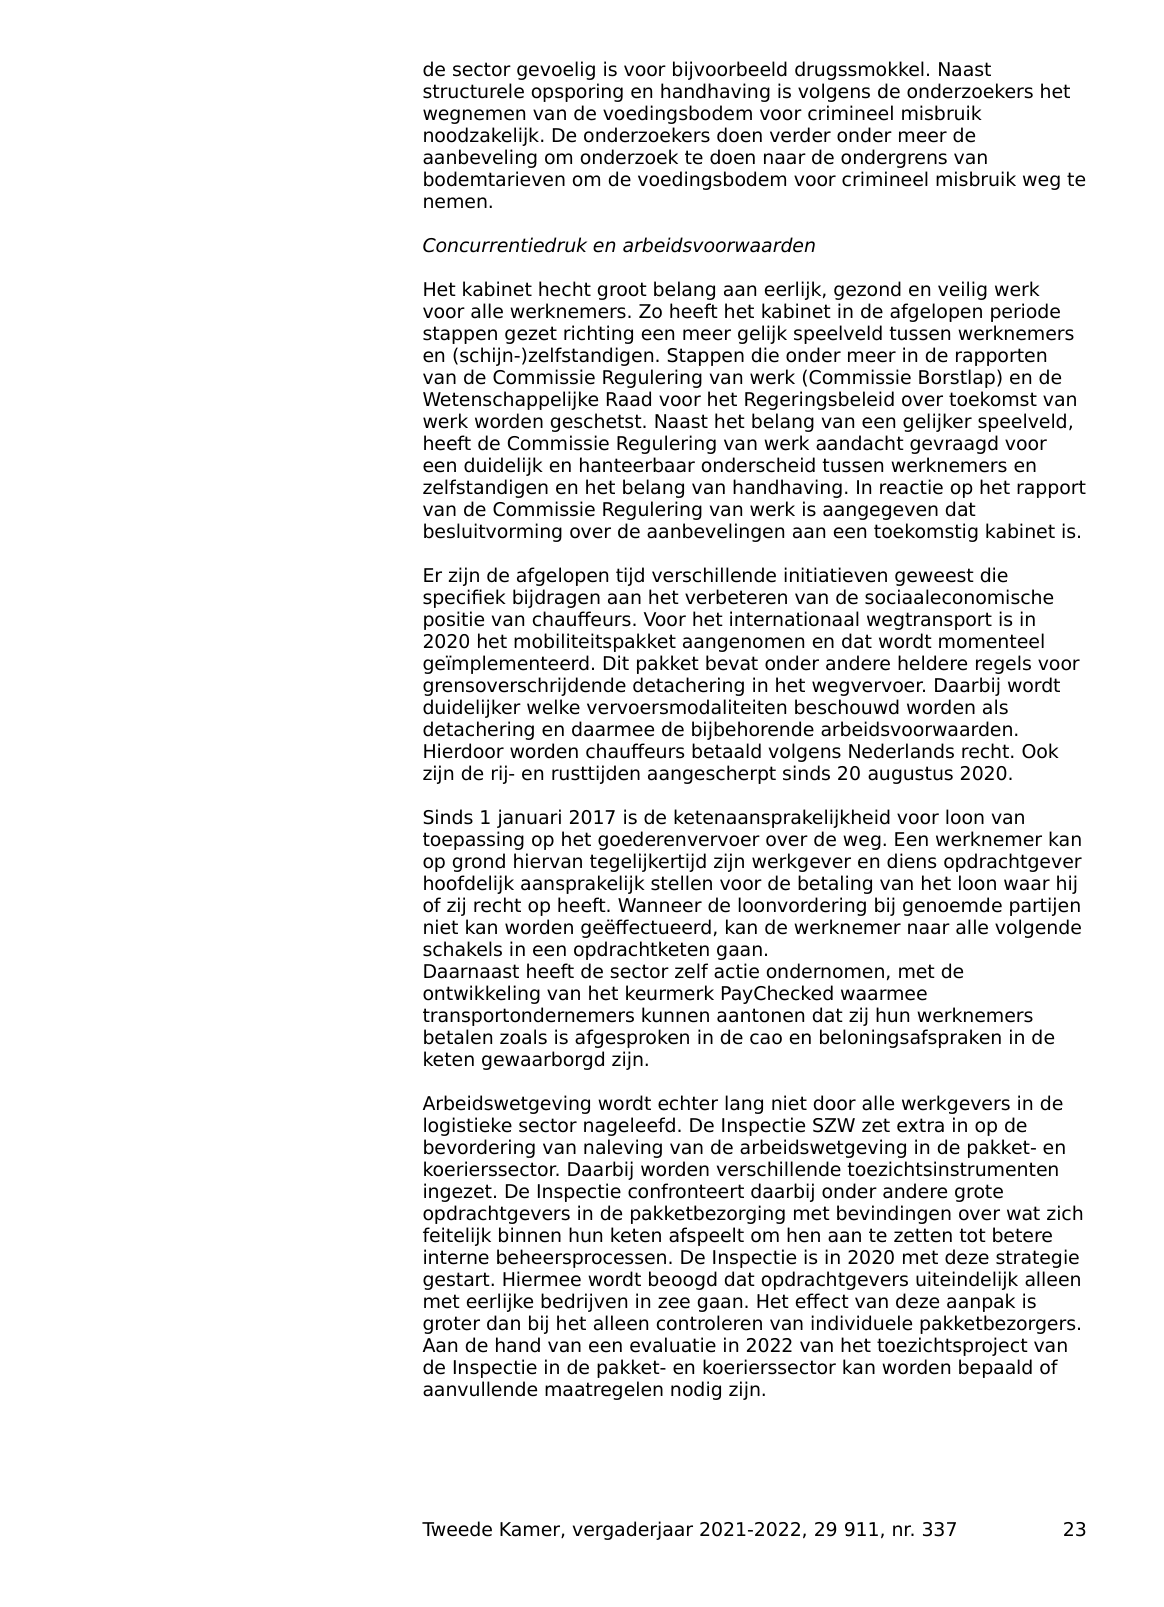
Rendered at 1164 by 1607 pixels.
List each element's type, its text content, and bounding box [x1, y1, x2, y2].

text Sinds 1 januari 2017 is de ketenaansprakelijkheid voor loon van toepassing op het goederenvervoer over de weg. Een werknemer kan op grond hiervan tegelijkertijd zijn werkgever en diens opdrachtgever hoofdelijk aansprakelijk stellen voor de betaling van het loon waar hij of zij recht op heeft. Wanneer de loonvordering bij genoemde partijen niet kan worden geëffectueerd, kan de werknemer naar alle volgende schakels in een opdrachtketen gaan. [422, 807, 1087, 961]
text Het kabinet hecht groot belang aan eerlijk, gezond en veilig werk voor alle werknemers. Zo heeft het kabinet in de afgelopen periode stappen gezet richting een meer gelijk speelveld tussen werknemers en (schijn-)zelfstandigen. Stappen die onder meer in de rapporten van de Commissie Regulering van werk (Commissie Borstlap) en de Wetenschappelijke Raad voor het Regeringsbeleid over toekomst van werk worden geschetst. Naast het belang van een gelijker speelveld, heeft de Commissie Regulering van werk aandacht gevraagd voor een duidelijk en hanteerbaar onderscheid tussen werknemers en zelfstandigen en het belang van handhaving. In reactie op het rapport van de Commissie Regulering van werk is aangegeven dat besluitvorming over de aanbevelingen aan een toekomstig kabinet is. [422, 279, 1087, 543]
subtitle Concurrentiedruk en arbeidsvoorwaarden [422, 235, 1087, 257]
text Er zijn de afgelopen tijd verschillende initiatieven geweest die specifiek bijdragen aan het verbeteren van de sociaaleconomische positie van chauffeurs. Voor het internationaal wegtransport is in 2020 het mobiliteitspakket aangenomen en dat wordt momenteel geïmplementeerd. Dit pakket bevat onder andere heldere regels voor grensoverschrijdende detachering in het wegvervoer. Daarbij wordt duidelijker welke vervoersmodaliteiten beschouwd worden als detachering en daarmee de bijbehorende arbeidsvoorwaarden. Hierdoor worden chauffeurs betaald volgens Nederlands recht. Ook zijn de rij- en rusttijden aangescherpt sinds 20 augustus 2020. [422, 565, 1087, 785]
text Arbeidswetgeving wordt echter lang niet door alle werkgevers in de logistieke sector nageleefd. De Inspectie SZW zet extra in op de bevordering van naleving van de arbeidswetgeving in de pakket- en koerierssector. Daarbij worden verschillende toezichtsinstrumenten ingezet. De Inspectie confronteert daarbij onder andere grote opdrachtgevers in de pakketbezorging met bevindingen over wat zich feitelijk binnen hun keten afspeelt om hen aan te zetten tot betere interne beheersprocessen. De Inspectie is in 2020 met deze strategie gestart. Hiermee wordt beoogd dat opdrachtgevers uiteindelijk alleen met eerlijke bedrijven in zee gaan. Het effect van deze aanpak is groter dan bij het alleen controleren van individuele pakketbezorgers. Aan de hand van een evaluatie in 2022 van het toezichtsproject van de Inspectie in de pakket- en koerierssector kan worden bepaald of aanvullende maatregelen nodig zijn. [422, 1093, 1087, 1401]
text Daarnaast heeft de sector zelf actie ondernomen, met de ontwikkeling van het keurmerk PayChecked waarmee transportondernemers kunnen aantonen dat zij hun werknemers betalen zoals is afgesproken in de cao en beloningsafspraken in de keten gewaarborgd zijn. [422, 961, 1087, 1071]
text de sector gevoelig is voor bijvoorbeeld drugssmokkel. Naast structurele opsporing en handhaving is volgens de onderzoekers het wegnemen van de voedingsbodem voor crimineel misbruik noodzakelijk. De onderzoekers doen verder onder meer de aanbeveling om onderzoek te doen naar de ondergrens van bodemtarieven om de voedingsbodem voor crimineel misbruik weg te nemen. [422, 59, 1087, 213]
